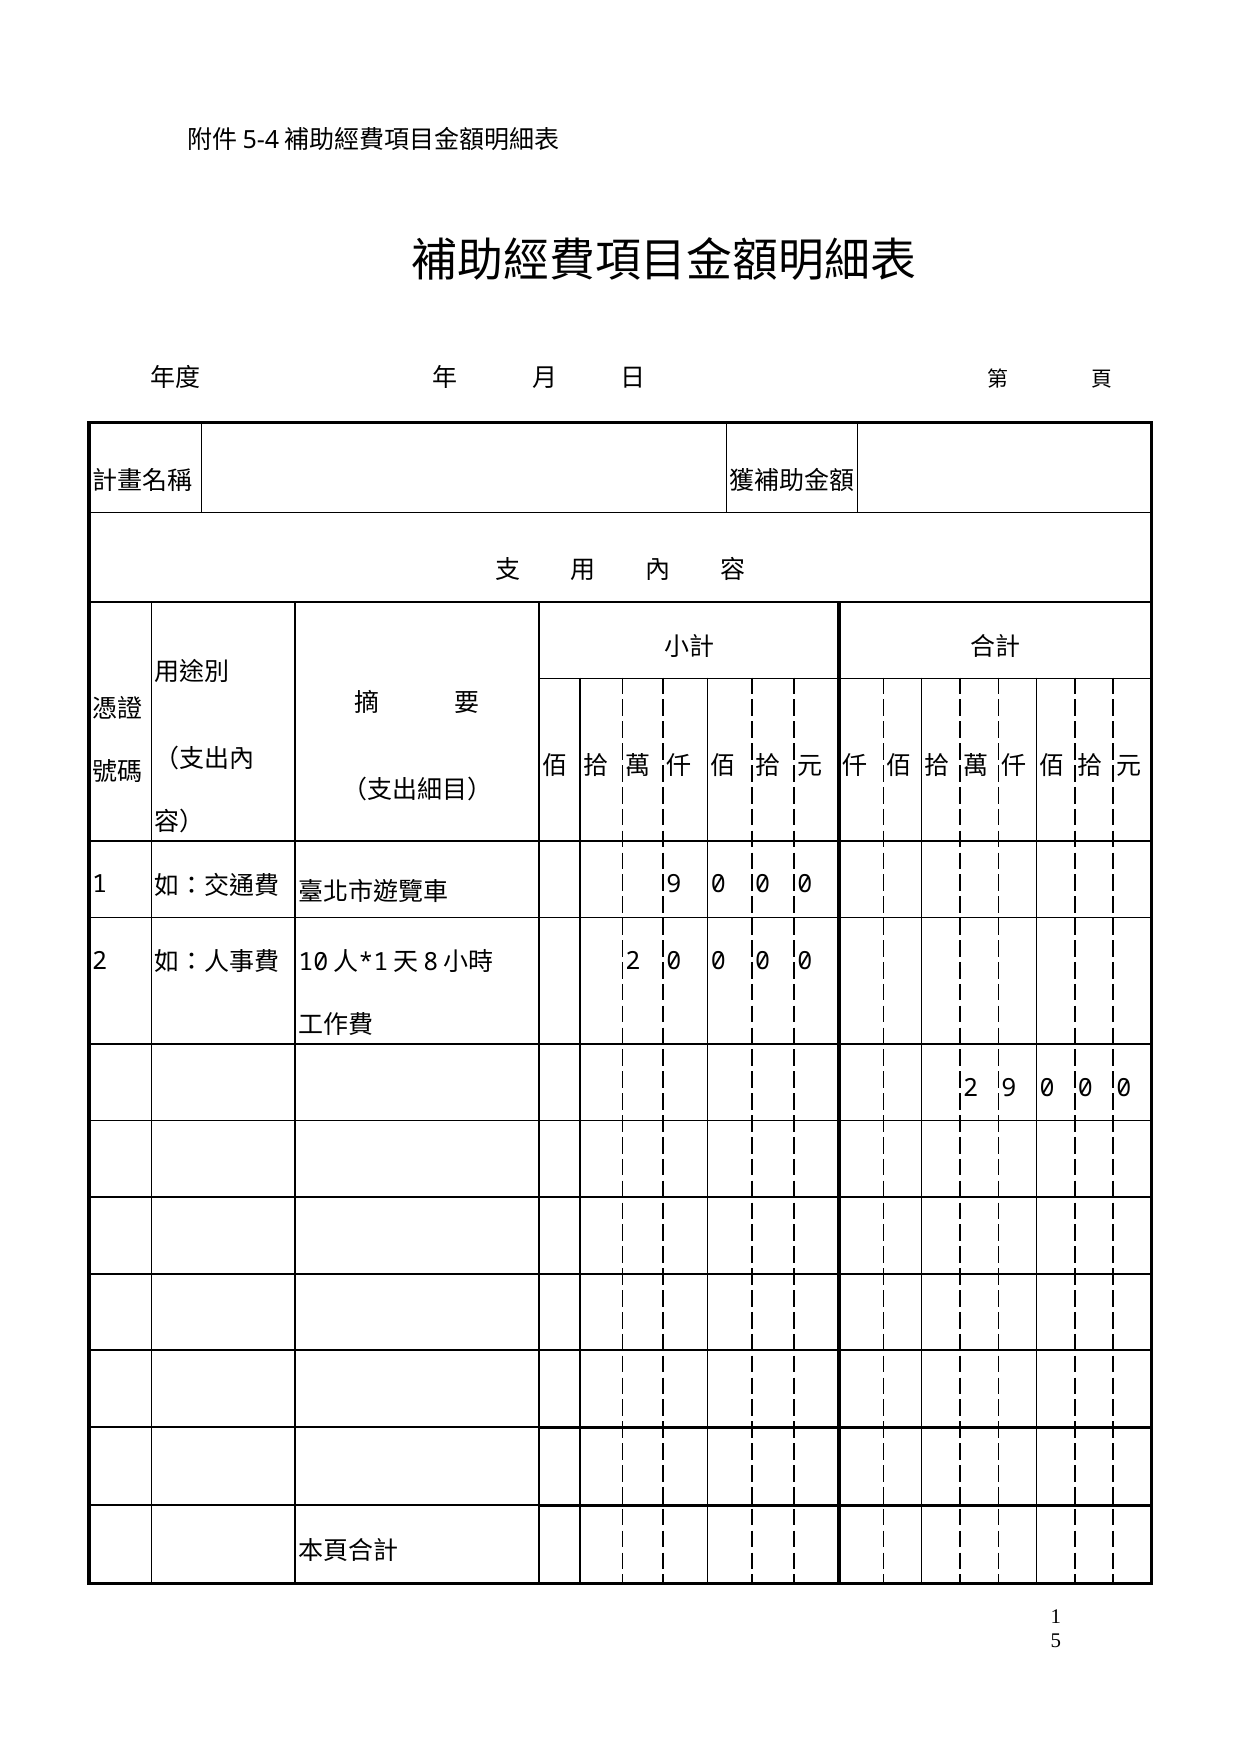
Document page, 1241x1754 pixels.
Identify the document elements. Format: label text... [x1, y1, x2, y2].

table_cell [1075, 1121, 1113, 1196]
table_cell [622, 1198, 663, 1273]
table_cell 佰 [1037, 679, 1075, 840]
text 附件5-4補助經費項目金額明細表 [187, 96, 1139, 159]
table_cell [841, 918, 883, 1043]
table_cell [622, 1045, 663, 1120]
table_cell 9 [663, 842, 707, 917]
table_header 獲補助金額 [727, 424, 857, 512]
text 年度 年 月 日 第 頁 [137, 334, 1139, 396]
table_cell 0 [752, 918, 794, 1043]
table_cell 0 [794, 842, 837, 917]
table_cell [708, 1045, 752, 1120]
table_cell 憑證號碼 [91, 603, 151, 840]
table_header [858, 424, 1150, 512]
table_cell [841, 1121, 883, 1196]
table_cell [152, 1506, 294, 1582]
table_cell [1037, 1198, 1075, 1273]
table_cell [152, 1198, 294, 1273]
table_cell [1037, 1429, 1075, 1504]
table_cell [960, 842, 998, 917]
table_cell [1075, 1198, 1113, 1273]
table_cell [91, 1121, 151, 1196]
table_cell 萬 [622, 679, 663, 840]
table_cell [1075, 1429, 1113, 1504]
table_cell 如：人事費 [152, 918, 294, 1043]
table_cell 合計 [841, 603, 1150, 677]
table_cell [1113, 1198, 1150, 1273]
table_cell 拾 [752, 679, 794, 840]
table_cell [540, 1045, 579, 1120]
table_cell [540, 1507, 579, 1582]
table_cell 拾 [1075, 679, 1113, 840]
table_cell [708, 1275, 752, 1349]
table_cell [581, 1198, 622, 1273]
table_cell [622, 1351, 663, 1426]
table_cell [752, 1198, 794, 1273]
table_cell [1037, 918, 1075, 1043]
table_cell [540, 842, 579, 917]
table_cell [663, 1121, 707, 1196]
table_cell 10人*1天8小時 工作費 [296, 918, 538, 1043]
table_cell [581, 1121, 622, 1196]
table_cell [752, 1045, 794, 1120]
table_cell [1113, 1507, 1150, 1582]
table_cell [581, 1351, 622, 1426]
table_cell [91, 1275, 151, 1349]
table_cell [1075, 1351, 1113, 1426]
table_cell [841, 1045, 883, 1120]
table_cell [622, 1429, 663, 1504]
table_cell 0 [663, 918, 707, 1043]
table_cell [960, 1351, 998, 1426]
table_cell [152, 1121, 294, 1196]
table_cell 1 [91, 842, 151, 917]
table_cell [1113, 1429, 1150, 1504]
table_cell [998, 1429, 1036, 1504]
table_cell [1075, 1507, 1113, 1582]
table_cell 摘 要 （支出細目） [296, 603, 538, 840]
table_cell [296, 1198, 538, 1273]
table_cell [296, 1045, 538, 1120]
table_cell [91, 1506, 151, 1582]
table_cell [922, 1429, 960, 1504]
text 補助經費項目金額明細表 [187, 184, 1139, 309]
table_cell [708, 1429, 752, 1504]
table_cell 仟 [663, 679, 707, 840]
table_cell [922, 1275, 960, 1349]
table_cell [622, 1275, 663, 1349]
table_cell [883, 1351, 921, 1426]
table_cell [841, 1198, 883, 1273]
table_cell [998, 918, 1036, 1043]
table_cell [794, 1198, 837, 1273]
table_cell [296, 1121, 538, 1196]
table_cell [883, 1507, 921, 1582]
table_cell [1037, 1275, 1075, 1349]
table_cell [581, 1429, 622, 1504]
table_cell [540, 1429, 579, 1504]
table_cell [1075, 918, 1113, 1043]
table_cell [922, 918, 960, 1043]
table_cell 萬 [960, 679, 998, 840]
table_cell 0 [1113, 1045, 1150, 1120]
table_cell 臺北市遊覽車 [296, 842, 538, 917]
table_cell 小計 [540, 603, 837, 677]
table_cell [152, 1351, 294, 1426]
table_cell [622, 1507, 663, 1582]
table_cell [581, 918, 622, 1043]
table_cell 2 [622, 918, 663, 1043]
table_cell [663, 1198, 707, 1273]
table_cell [883, 842, 921, 917]
table_cell [883, 1045, 921, 1120]
table_cell 拾 [581, 679, 622, 840]
table_cell [1037, 1507, 1075, 1582]
table_cell [752, 1275, 794, 1349]
table_cell [922, 1121, 960, 1196]
table_cell [540, 918, 579, 1043]
table_cell 元 [1113, 679, 1150, 840]
table_cell [91, 1198, 151, 1273]
table_cell 用途別 （支出內容） [152, 603, 294, 840]
table_cell 佰 [883, 679, 921, 840]
table_cell [708, 1121, 752, 1196]
table_cell [708, 1507, 752, 1582]
table_cell 仟 [841, 679, 883, 840]
table_cell 佰 [540, 679, 579, 840]
table_cell [663, 1045, 707, 1120]
table_cell 0 [752, 842, 794, 917]
table_cell 元 [794, 679, 837, 840]
table_cell [841, 1429, 883, 1504]
table_cell [752, 1121, 794, 1196]
table_cell [1037, 1121, 1075, 1196]
table_cell [960, 1121, 998, 1196]
table_cell 0 [1075, 1045, 1113, 1120]
table_header [202, 424, 726, 512]
table_cell [663, 1275, 707, 1349]
table_cell [622, 1121, 663, 1196]
table_cell [1113, 842, 1150, 917]
table_cell [1113, 918, 1150, 1043]
table_cell [663, 1507, 707, 1582]
table_header 計畫名稱 [91, 424, 201, 512]
table_cell [998, 842, 1036, 917]
table_cell [883, 1275, 921, 1349]
table_cell [1113, 1351, 1150, 1426]
table_cell [1037, 1351, 1075, 1426]
table_cell [883, 1198, 921, 1273]
table_cell [540, 1351, 579, 1426]
table_cell 0 [1037, 1045, 1075, 1120]
table_cell [540, 1198, 579, 1273]
table_cell [1075, 842, 1113, 917]
table_cell [794, 1351, 837, 1426]
table_cell [663, 1351, 707, 1426]
table_cell 0 [708, 842, 752, 917]
table_cell [752, 1507, 794, 1582]
table_cell [922, 842, 960, 917]
table_cell [883, 1121, 921, 1196]
table_cell [152, 1045, 294, 1120]
table_cell [883, 918, 921, 1043]
table_cell 仟 [998, 679, 1036, 840]
table_cell [998, 1121, 1036, 1196]
table_cell [752, 1351, 794, 1426]
table_cell 2 [960, 1045, 998, 1120]
table_cell [998, 1198, 1036, 1273]
table_cell [922, 1198, 960, 1273]
table_cell [841, 1351, 883, 1426]
table_cell 0 [708, 918, 752, 1043]
table_cell [960, 1507, 998, 1582]
table_cell 0 [794, 918, 837, 1043]
table_cell [794, 1121, 837, 1196]
table_cell [794, 1429, 837, 1504]
table_cell [922, 1351, 960, 1426]
table_cell [752, 1429, 794, 1504]
table_cell [1037, 842, 1075, 917]
table_cell [960, 1198, 998, 1273]
table_cell [883, 1429, 921, 1504]
table_cell [296, 1428, 538, 1504]
table_cell [841, 1275, 883, 1349]
table_cell [998, 1351, 1036, 1426]
table_cell [794, 1507, 837, 1582]
table_cell [91, 1428, 151, 1504]
table_cell [960, 1429, 998, 1504]
table_cell [581, 1275, 622, 1349]
table_cell [622, 842, 663, 917]
table_cell [540, 1275, 579, 1349]
table_cell 支 用 內 容 [91, 513, 1150, 601]
table_cell [296, 1275, 538, 1349]
table_cell [1113, 1275, 1150, 1349]
table_cell [152, 1428, 294, 1504]
table_cell [922, 1507, 960, 1582]
table_cell [998, 1507, 1036, 1582]
table_cell [1075, 1275, 1113, 1349]
table_cell [1113, 1121, 1150, 1196]
table_cell [581, 1507, 622, 1582]
table_cell [708, 1198, 752, 1273]
table_cell [960, 918, 998, 1043]
table_cell [91, 1045, 151, 1120]
table_cell [960, 1275, 998, 1349]
table_cell [841, 842, 883, 917]
table_cell [998, 1275, 1036, 1349]
table_cell [663, 1429, 707, 1504]
table_cell 9 [998, 1045, 1036, 1120]
table_cell [841, 1507, 883, 1582]
table_cell 如：交通費 [152, 842, 294, 917]
table_cell [91, 1351, 151, 1426]
table_cell [794, 1275, 837, 1349]
table_cell 佰 [708, 679, 752, 840]
table_cell [922, 1045, 960, 1120]
table_cell [581, 1045, 622, 1120]
table_cell [581, 842, 622, 917]
table_cell [296, 1351, 538, 1426]
table_cell 本頁合計 [296, 1506, 538, 1582]
table_cell [708, 1351, 752, 1426]
table_cell [540, 1121, 579, 1196]
table_cell [152, 1275, 294, 1349]
table_cell [794, 1045, 837, 1120]
table_cell 拾 [922, 679, 960, 840]
table_cell 2 [91, 918, 151, 1043]
